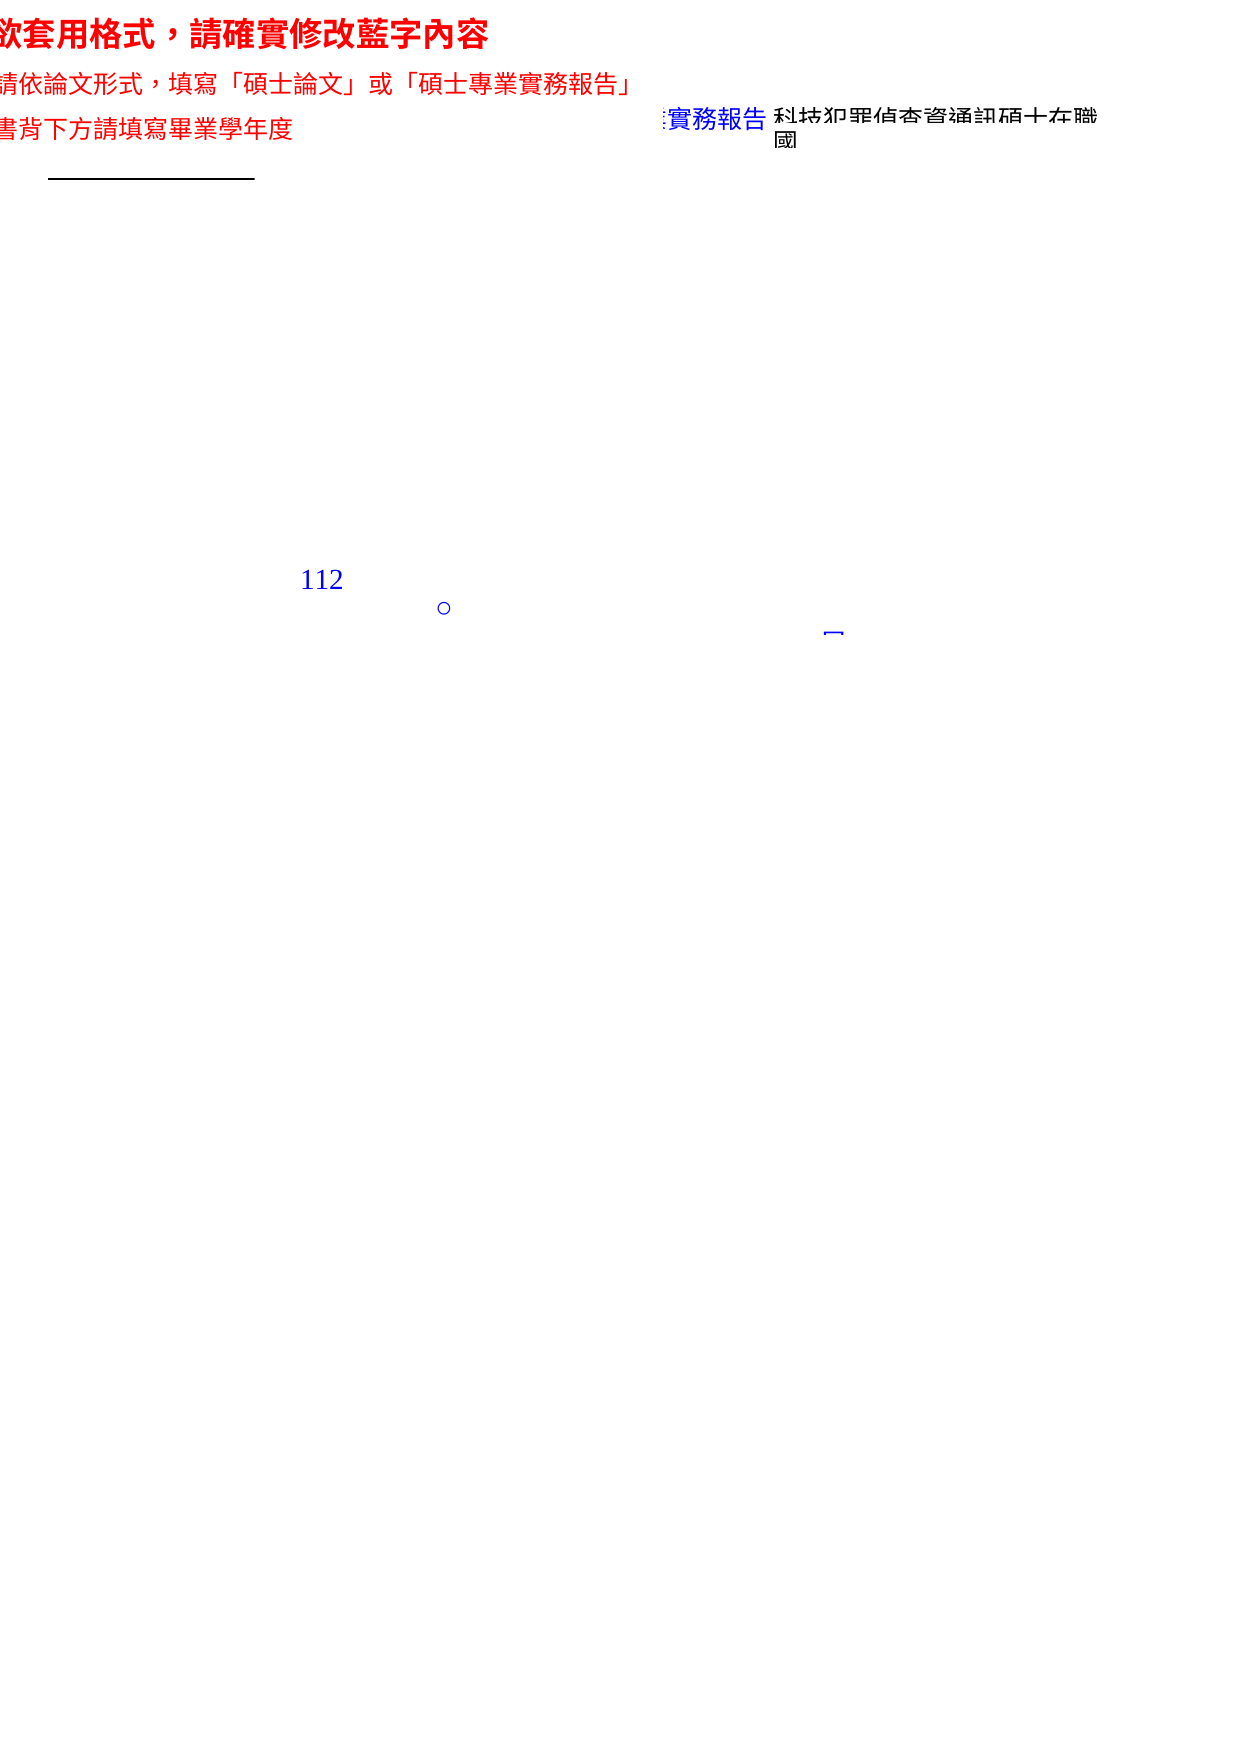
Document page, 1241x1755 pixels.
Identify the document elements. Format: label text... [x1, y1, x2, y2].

table_cell ○ ○ ○ 撰 [344, 587, 544, 635]
table_cell 最 佳 繞 徑 法 的 實 驗 [544, 587, 1124, 635]
table_header 科技犯罪偵查資通訊碩士在職專班 [773, 100, 1104, 123]
table_cell 112 [284, 562, 343, 631]
table_cell [344, 562, 544, 587]
text 如欲套用格式，請確實修改藍字內容 [0, 7, 648, 56]
table_cell 碩士專業實務報告 [663, 100, 773, 148]
table_cell [663, 75, 773, 100]
table_header 國 立 陽 明 交 通 大 學 [773, 123, 1104, 148]
table_header [773, 75, 1104, 100]
table_cell [544, 562, 1124, 587]
list 書背下方請填寫畢業學年度 [0, 108, 648, 146]
table_cell [284, 631, 343, 635]
list 請依論文形式，填寫「碩士論文」或「碩士專業實務報告」 [0, 63, 648, 101]
